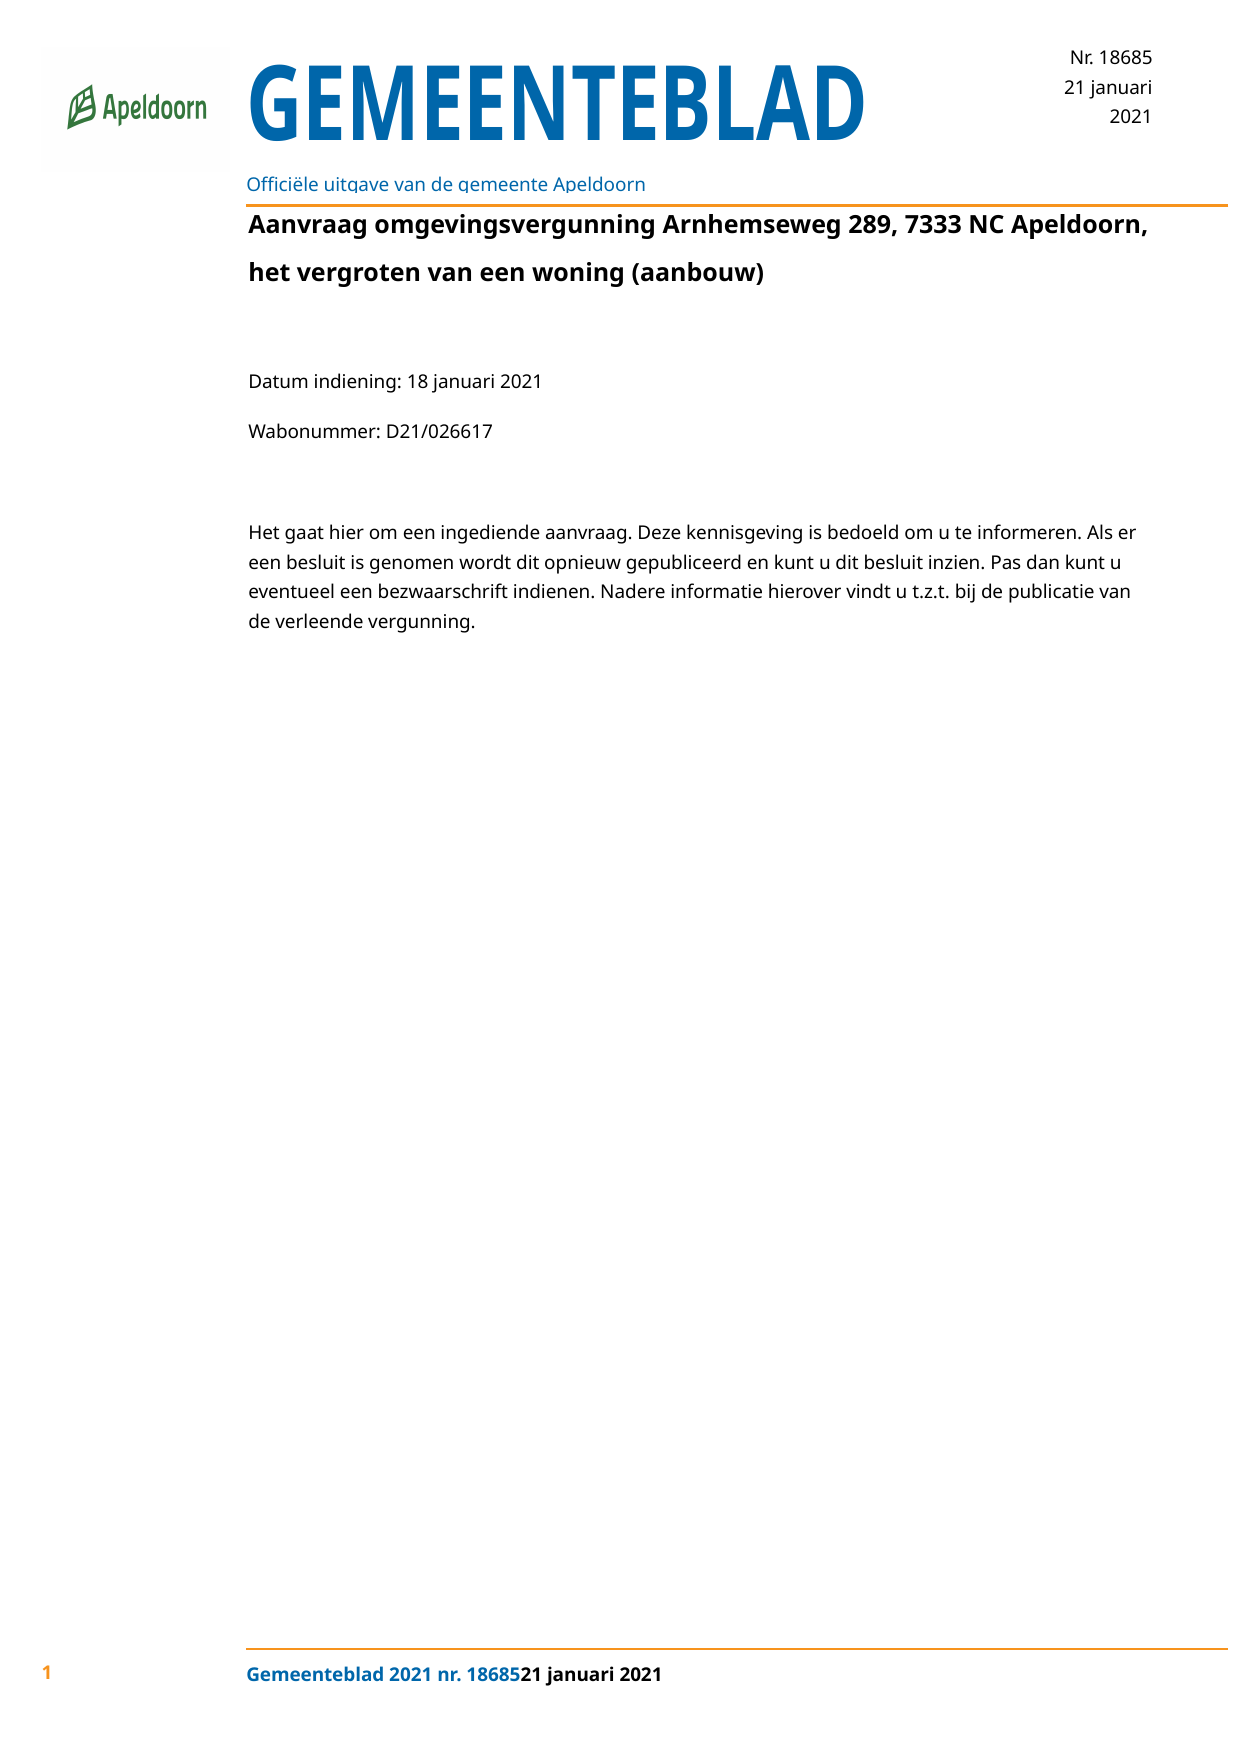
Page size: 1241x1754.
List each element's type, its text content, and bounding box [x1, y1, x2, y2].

text Het gaat hier om een ingediende aanvraag. Deze kennisgeving is bedoeld om u te informeren. Als er een besluit is genomen wordt dit opnieuw gepubliceerd en kunt u dit besluit inzien. Pas dan kunt u eventueel een bezwaarschrift indienen. Nadere informatie hierover vindt u t.z.t. bij de publicatie van de verleende vergunning. [248, 519, 1152, 634]
text Wabonummer: D21/026617 [248, 419, 1152, 444]
text Datum indiening: 18 januari 2021 [248, 368, 1152, 394]
picture [41, 47, 231, 172]
text Aanvraag omgevingsvergunning Arnhemseweg 289, 7333 NC Apeldoorn, het vergroten van een woning (aanbouw) [248, 207, 1152, 288]
